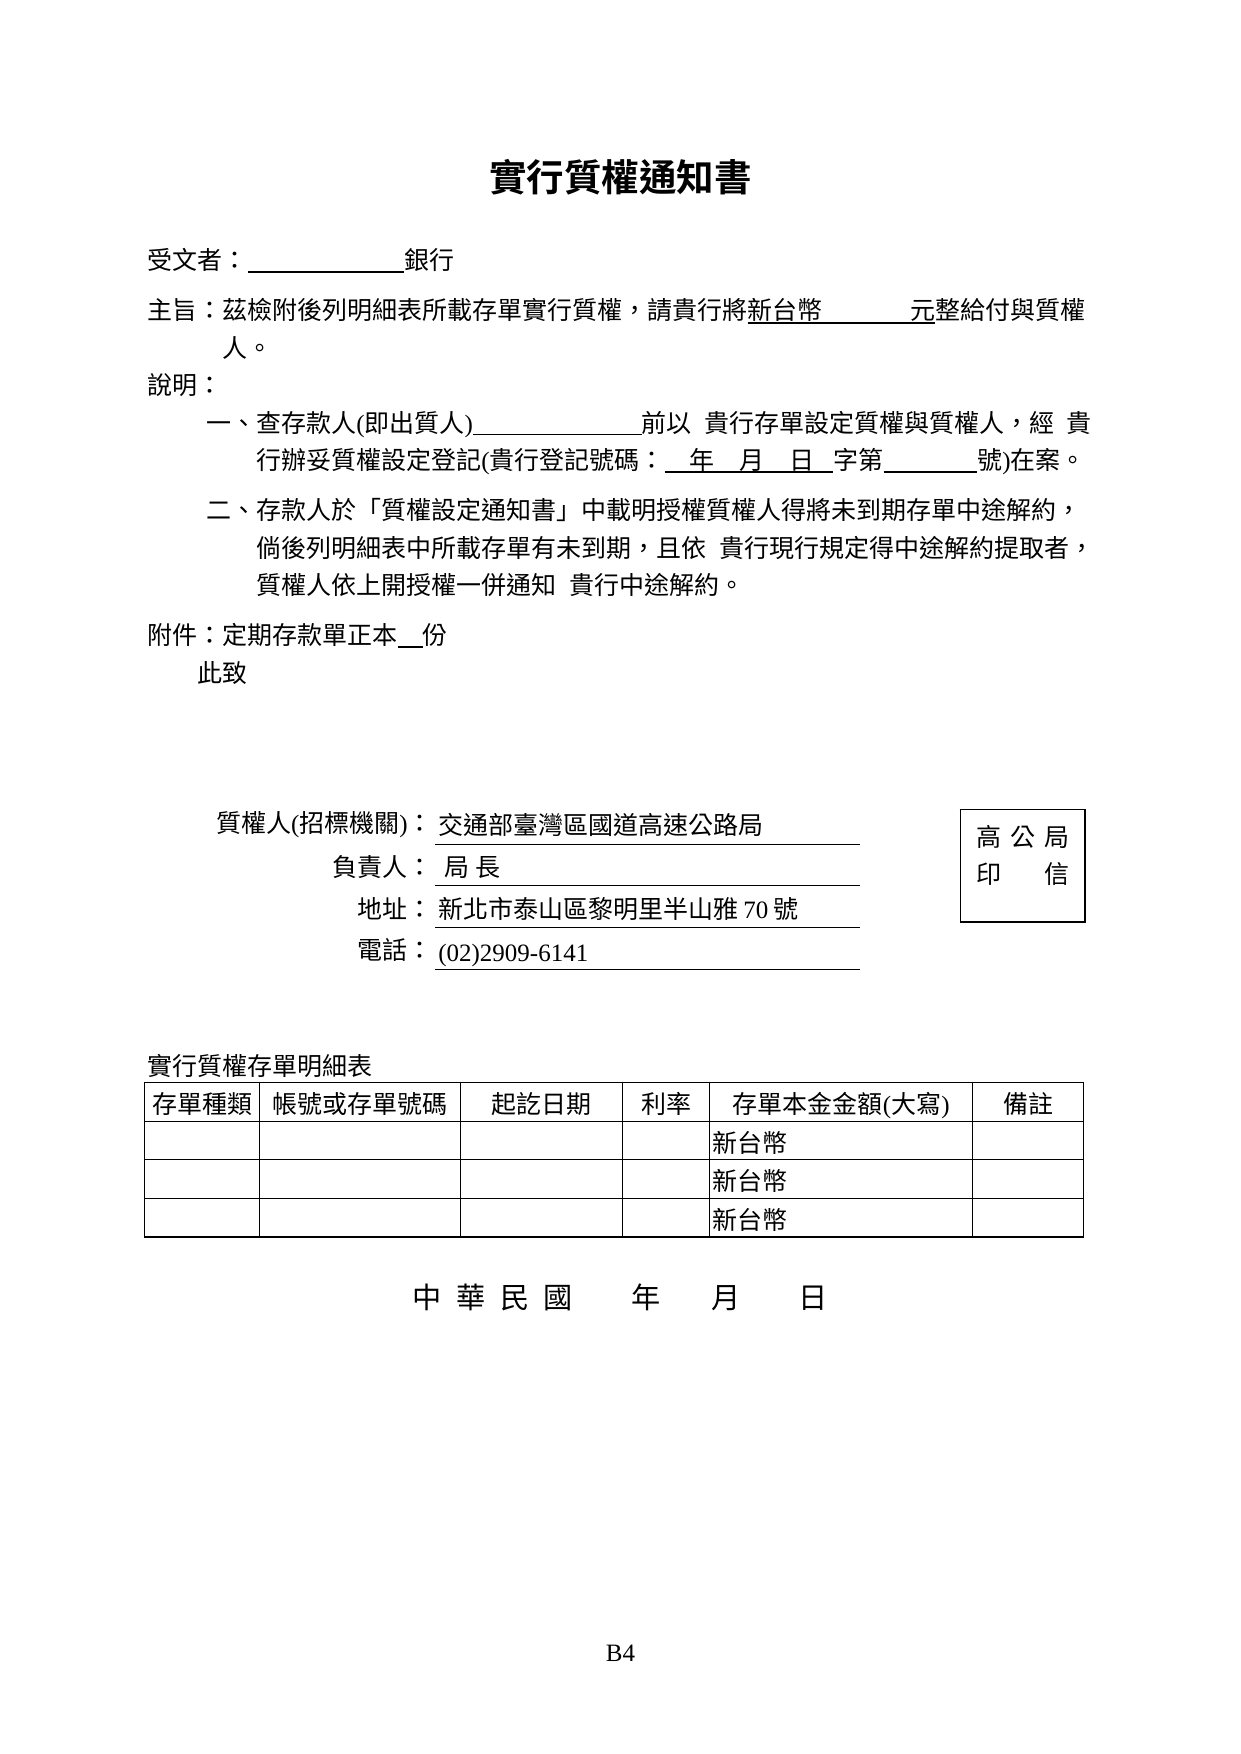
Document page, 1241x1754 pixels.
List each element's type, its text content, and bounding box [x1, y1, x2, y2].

table_cell [461, 1160, 622, 1198]
table_header 存單種類 [145, 1083, 259, 1121]
table_cell (02)2909-6141 [435, 928, 860, 969]
text 說明： [148, 364, 1092, 402]
table_cell [260, 1160, 460, 1198]
text 附件：定期存款單正本 份 [148, 614, 1092, 652]
text 中 華 民 國 年 月 日 [148, 1275, 1092, 1317]
table_cell [623, 1199, 709, 1236]
table_cell 新台幣 [710, 1199, 972, 1236]
text 一、查存款人(即出質人) 前以 貴行存單設定質權與質權人，經 貴行辦妥質權設定登記(貴行登記號碼： 年 月 日 字第 號)在案。 [206, 402, 1092, 477]
table_cell 局 長 [435, 845, 860, 885]
table_cell [623, 1160, 709, 1198]
table_cell [145, 1122, 259, 1159]
table_cell [260, 1122, 460, 1159]
table_cell [260, 1199, 460, 1236]
table_header 帳號或存單號碼 [260, 1083, 460, 1121]
text 主旨：茲檢附後列明細表所載存單實行質權，請貴行將新台幣 元整給付與質權人。 [148, 289, 1092, 364]
table_cell 地址： [145, 885, 435, 927]
table_header 存單本金金額(大寫) [710, 1083, 972, 1121]
table_cell [973, 1122, 1083, 1159]
text 二、存款人於「質權設定通知書」中載明授權質權人得將未到期存單中途解約，倘後列明細表中所載存單有未到期，且依 貴行現行規定得中途解約提取者，質權人依上開授權一併通知 貴行中途解約。 [206, 489, 1092, 602]
table_cell [145, 1160, 259, 1198]
text 實行質權通知書 [148, 148, 1092, 202]
table_cell [461, 1199, 622, 1236]
table_cell [973, 1199, 1083, 1236]
table_cell [145, 1199, 259, 1236]
table_cell 電話： [145, 927, 435, 969]
table_cell 新北市泰山區黎明里半山雅70號 [435, 886, 860, 927]
table_header 質權人(招標機關)： [961, 810, 1084, 921]
table_cell 負責人： [145, 844, 435, 885]
table_header 起訖日期 [461, 1083, 622, 1121]
table_cell [461, 1122, 622, 1159]
table_cell 新台幣 [710, 1122, 972, 1159]
table_cell [973, 1160, 1083, 1198]
text 受文者： 銀行 [148, 239, 1092, 277]
table_cell 新台幣 [710, 1160, 972, 1198]
table_cell [623, 1122, 709, 1159]
text 此致 [148, 652, 1092, 689]
table_header 質權人(招標機關)： [145, 802, 435, 844]
table_header 備註 [973, 1083, 1083, 1121]
text 實行質權存單明細表 [148, 1045, 1092, 1082]
table_header 利率 [623, 1083, 709, 1121]
table_header 交通部臺灣區國道高速公路局 [435, 802, 860, 844]
